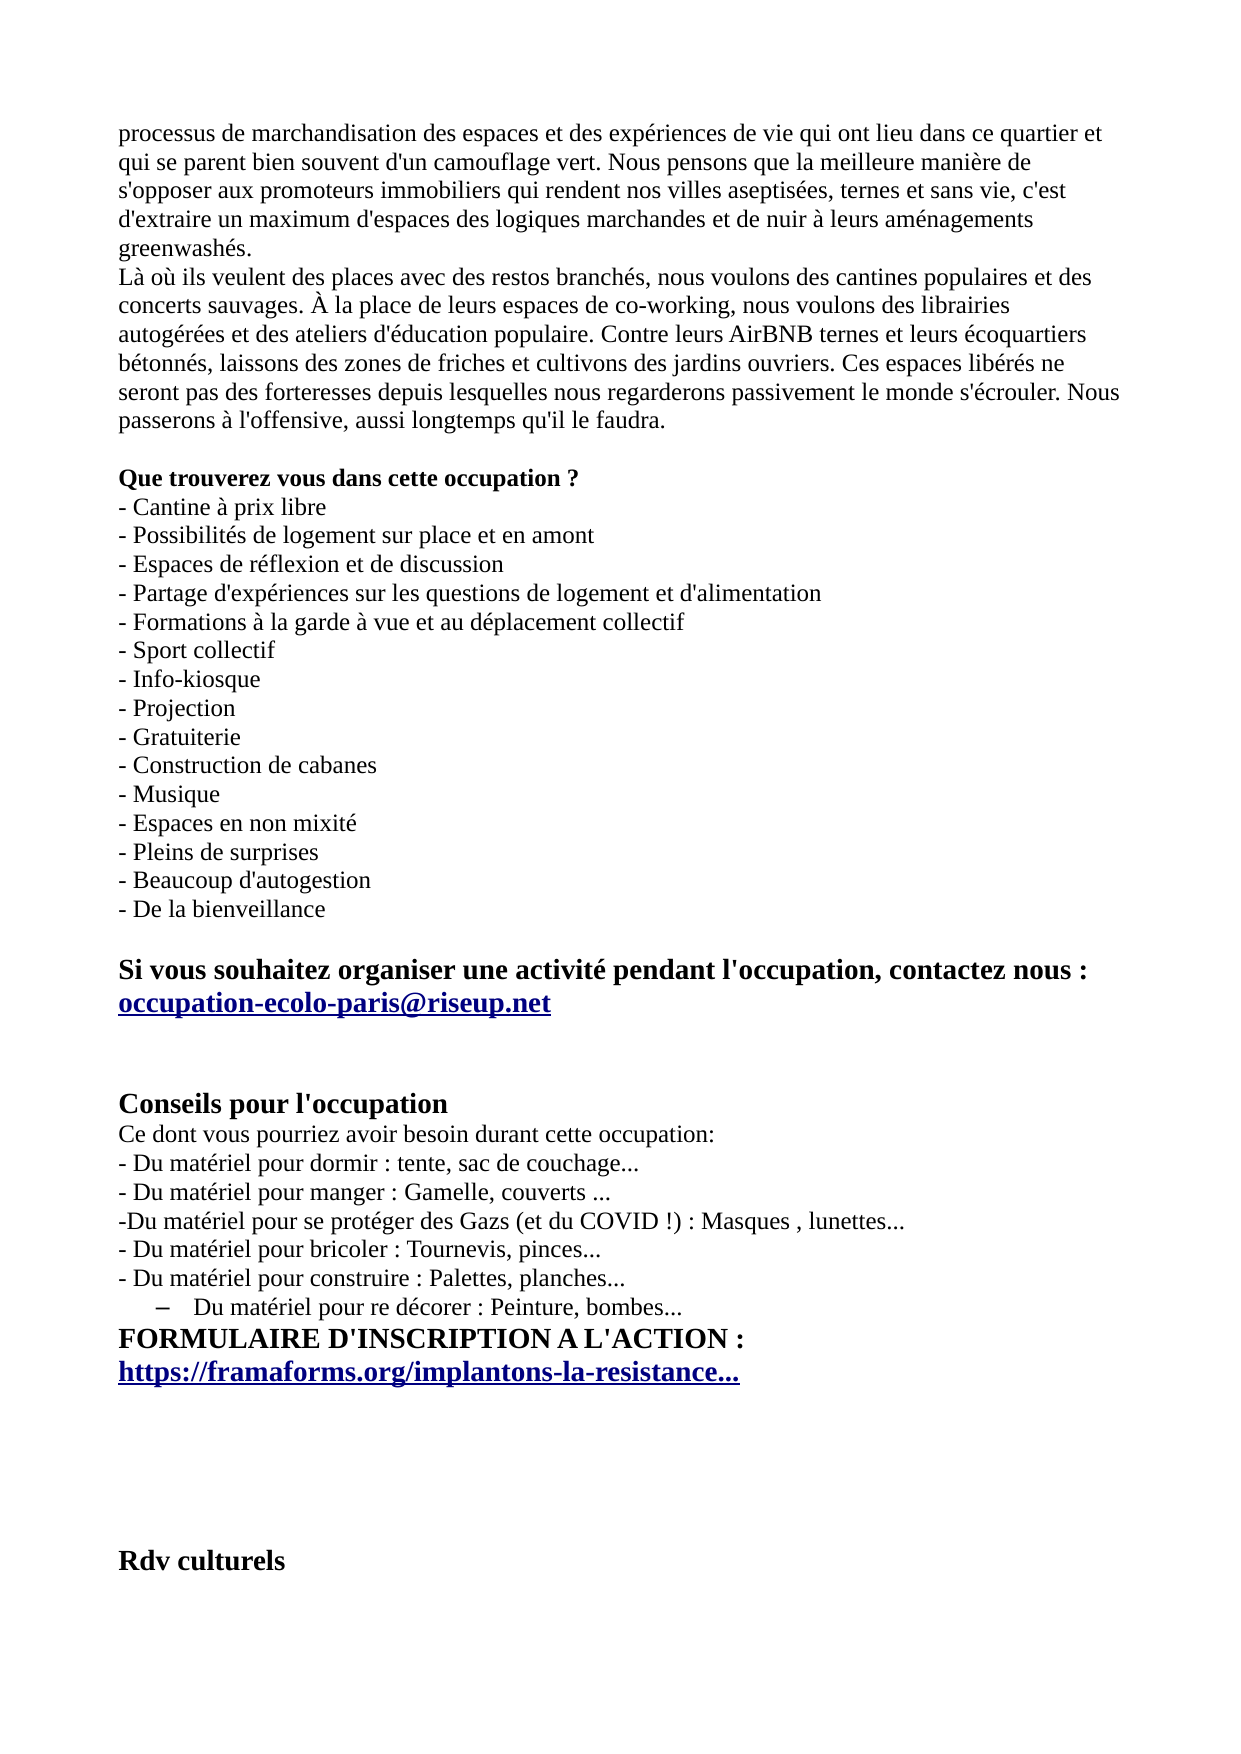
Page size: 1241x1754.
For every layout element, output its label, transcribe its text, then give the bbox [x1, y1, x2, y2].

text - Construction de cabanes [118, 751, 1122, 779]
text - Du matériel pour dormir : tente, sac de couchage... [118, 1148, 1122, 1177]
text FORMULAIRE D'INSCRIPTION A L'ACTION : https://framaforms.org/implantons-la-resistance... [118, 1321, 1122, 1388]
text - Formations à la garde à vue et au déplacement collectif [118, 607, 1122, 636]
list Du matériel pour re décorer : Peinture, bombes... [156, 1292, 1122, 1321]
text - Du matériel pour construire : Palettes, planches... [118, 1263, 1122, 1292]
text - Pleins de surprises [118, 837, 1122, 866]
text - Du matériel pour manger : Gamelle, couverts ... [118, 1177, 1122, 1206]
text - Projection [118, 693, 1122, 722]
text - Espaces en non mixité [118, 808, 1122, 837]
text - Partage d'expériences sur les questions de logement et d'alimentation [118, 578, 1122, 607]
text - De la bienveillance [118, 894, 1122, 923]
text -Du matériel pour se protéger des Gazs (et du COVID !) : Masques , lunettes... [118, 1206, 1122, 1234]
text Là où ils veulent des places avec des restos branchés, nous voulons des cantines populaires et des concerts sauvages. À la place de leurs espaces de co-working, nous voulons des librairies autogérées et des ateliers d'éducation populaire. Contre leurs AirBNB ternes et leurs écoquartiers bétonnés, laissons des zones de friches et cultivons des jardins ouvriers. Ces espaces libérés ne seront pas des forteresses depuis lesquelles nous regarderons passivement le monde s'écrouler. Nous passerons à l'offensive, aussi longtemps qu'il le faudra. [118, 262, 1122, 434]
text processus de marchandisation des espaces et des expériences de vie qui ont lieu dans ce quartier et qui se parent bien souvent d'un camouflage vert. Nous pensons que la meilleure manière de s'opposer aux promoteurs immobiliers qui rendent nos villes aseptisées, ternes et sans vie, c'est d'extraire un maximum d'espaces des logiques marchandes et de nuir à leurs aménagements greenwashés. [118, 118, 1122, 262]
text - Beaucoup d'autogestion [118, 866, 1122, 894]
text - Possibilités de logement sur place et en amont [118, 521, 1122, 549]
text Conseils pour l'occupation [118, 1086, 1122, 1119]
text - Du matériel pour bricoler : Tournevis, pinces... [118, 1234, 1122, 1263]
text Ce dont vous pourriez avoir besoin durant cette occupation: [118, 1119, 1122, 1148]
text Que trouverez vous dans cette occupation ? [118, 463, 1122, 492]
text - Info-kiosque [118, 664, 1122, 693]
text - Musique [118, 779, 1122, 808]
text Rdv culturels [118, 1543, 1122, 1577]
text - Gratuiterie [118, 722, 1122, 751]
text - Sport collectif [118, 636, 1122, 664]
text - Espaces de réflexion et de discussion [118, 549, 1122, 578]
text - Cantine à prix libre [118, 492, 1122, 521]
text Si vous souhaitez organiser une activité pendant l'occupation, contactez nous : occupation-ecolo-paris@riseup.net [118, 952, 1122, 1019]
